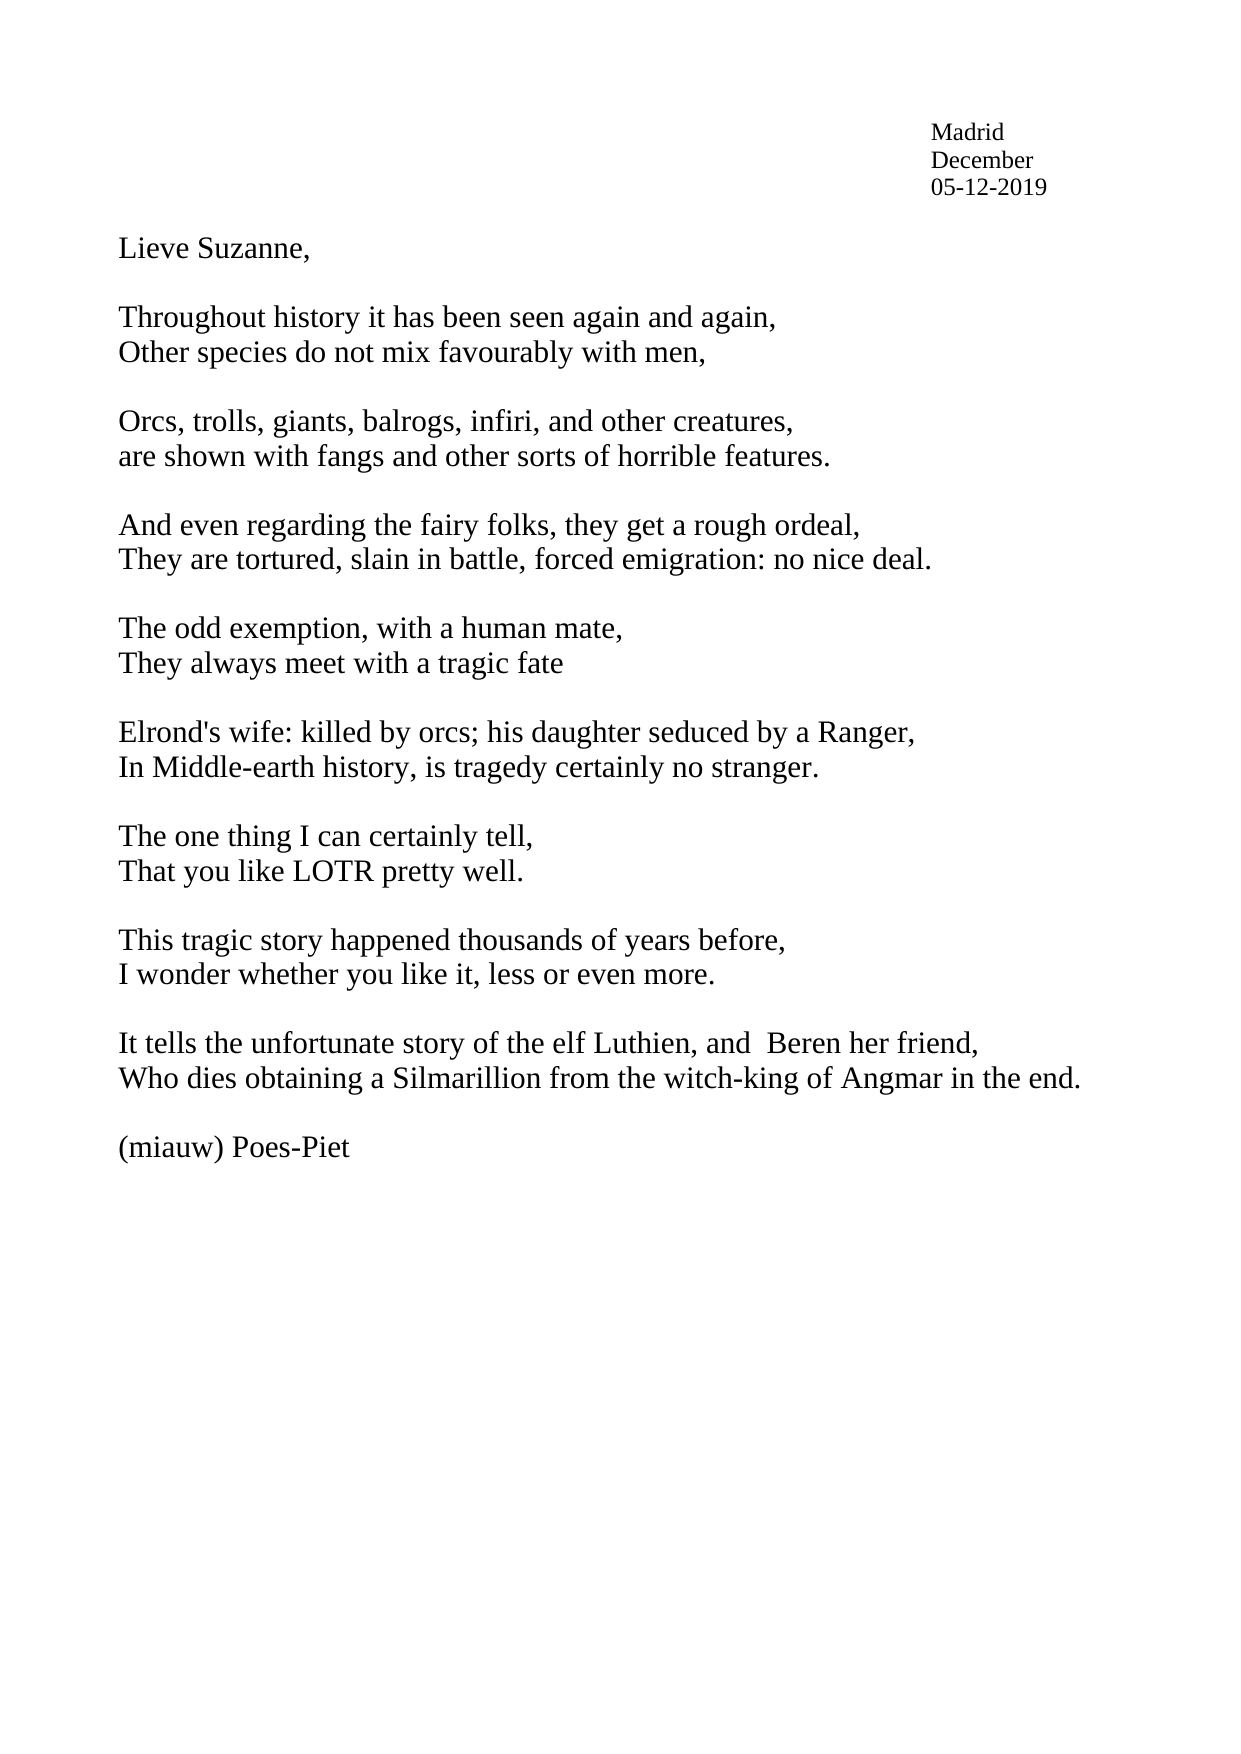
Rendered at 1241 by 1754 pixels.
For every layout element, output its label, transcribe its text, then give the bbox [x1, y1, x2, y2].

text (miauw) Poes-Piet [118, 1130, 1122, 1164]
text Lieve Suzanne, [118, 231, 1122, 265]
text Throughout history it has been seen again and again, Other species do not mix favourably with men, Orcs, trolls, giants, balrogs, infiri, and other creatures, are shown with fangs and other sorts of horrible features. And even regarding the fairy folks, they get a rough ordeal, They are tortured, slain in battle, forced emigration: no nice deal. The odd exemption, with a human mate, They always meet with a tragic fate Elrond's wife: killed by orcs; his daughter seduced by a Ranger, In Middle-earth history, is tragedy certainly no stranger. The one thing I can certainly tell, That you like LOTR pretty well. This tragic story happened thousands of years before, I wonder whether you like it, less or even more. It tells the unfortunate story of the elf Luthien, and Beren her friend, Who dies obtaining a Silmarillion from the witch-king of Angmar in the end. [118, 300, 1122, 1095]
